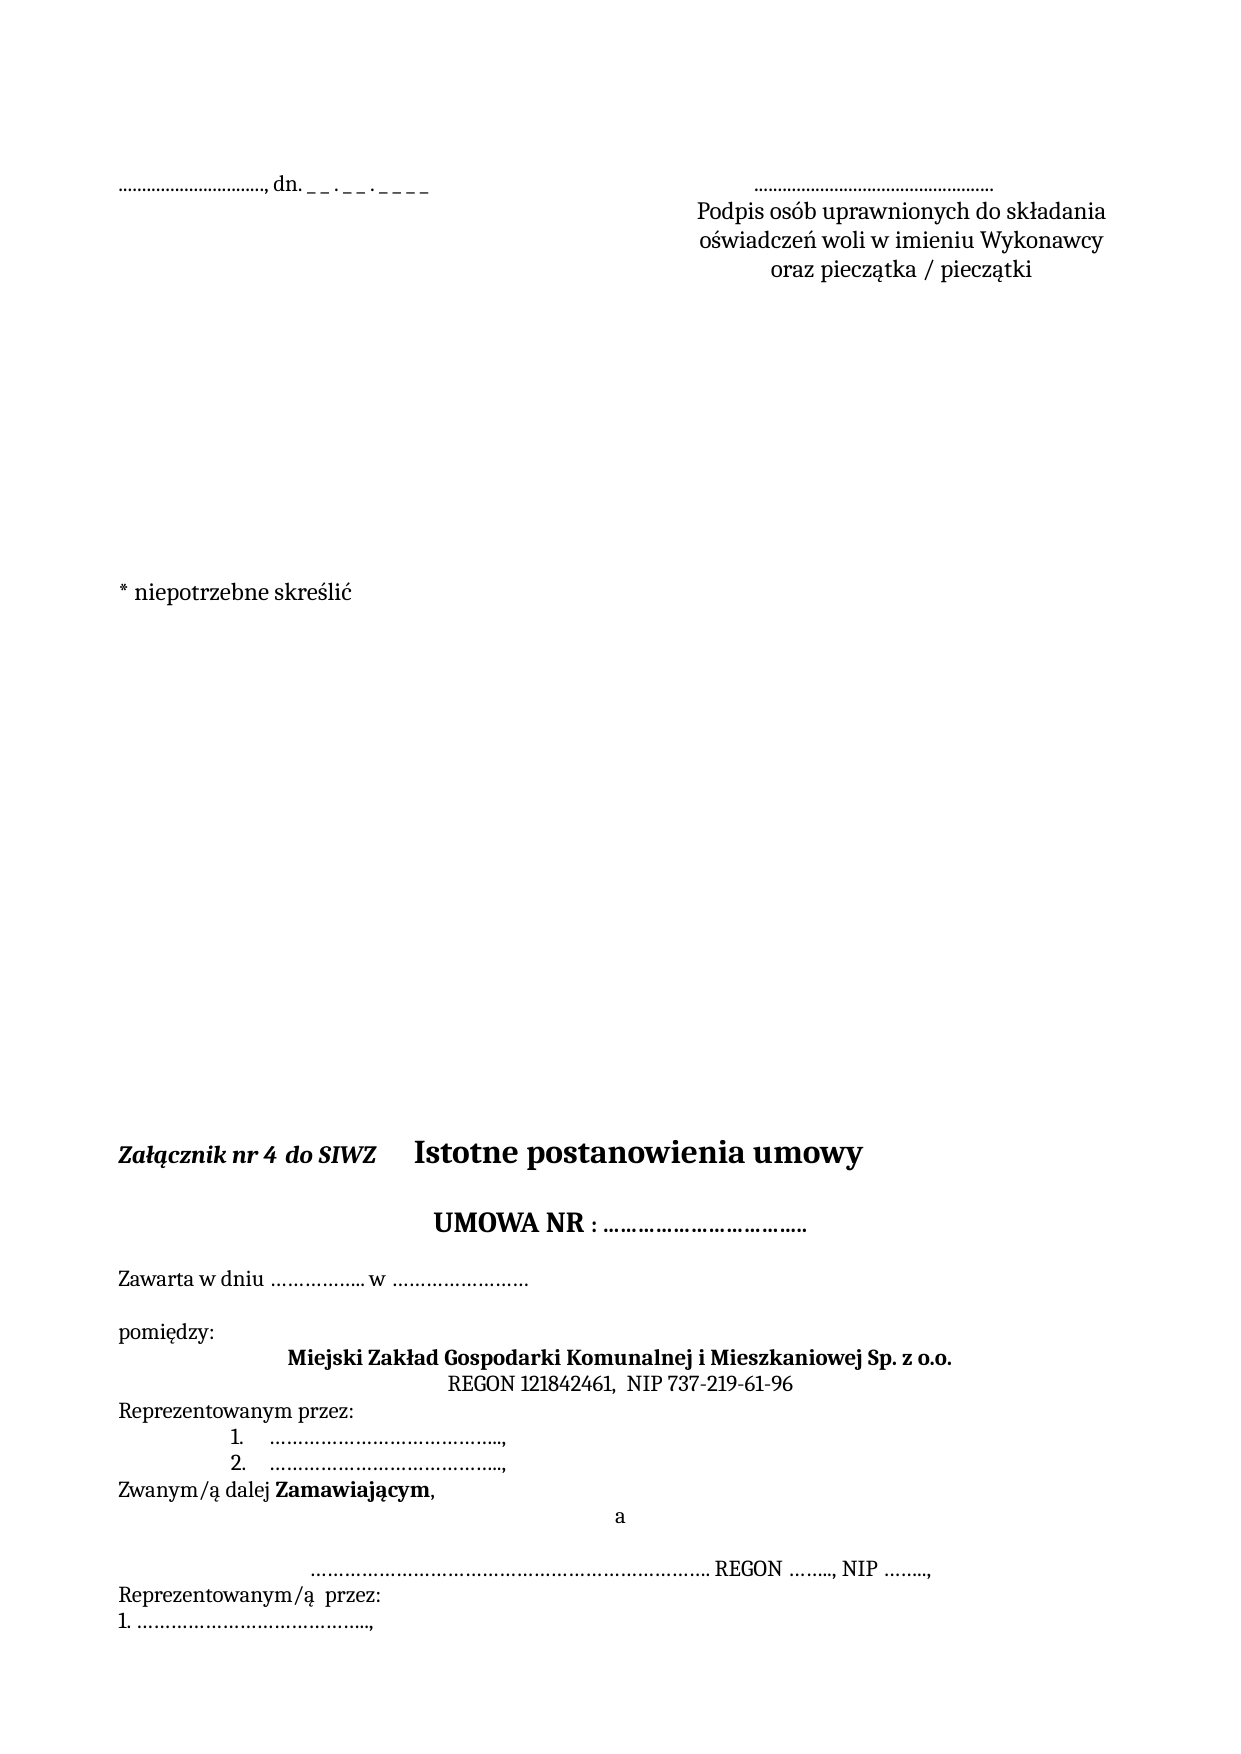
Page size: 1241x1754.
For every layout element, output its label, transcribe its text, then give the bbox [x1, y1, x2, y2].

text * niepotrzebne skreślić [118, 578, 1122, 607]
text 1. ………………………………….., [118, 1608, 1122, 1635]
text Reprezentowanym przez: [118, 1397, 1122, 1424]
text Zawarta w dniu …………….. w …………………… [118, 1266, 1122, 1292]
list ………………………………….., [231, 1450, 1122, 1477]
text REGON 121842461, NIP 737-219-61-96 [118, 1371, 1122, 1397]
text Miejski Zakład Gospodarki Komunalnej i Mieszkaniowej Sp. z o.o. [118, 1345, 1122, 1371]
text Reprezentowanym/ą przez: [118, 1582, 1122, 1608]
text ……………………………………………………………. REGON …….., NIP …….., [118, 1556, 1122, 1582]
list ………………………………….., [231, 1424, 1122, 1450]
text a [118, 1503, 1122, 1529]
text Podpis osób uprawnionych do składania oświadczeń woli w imieniu Wykonawcy [681, 197, 1122, 255]
text pomiędzy: [118, 1318, 1122, 1345]
subtitle Załącznik nr 4 do SIWZ Istotne postanowienia umowy [118, 1134, 1122, 1172]
text oraz pieczątka / pieczątki [681, 255, 1122, 283]
text ..............................., dn. _ _ . _ _ . _ _ _ _ ................................................... [118, 171, 1122, 197]
text Zwanym/ą dalej Zamawiającym, [118, 1477, 1122, 1503]
text UMOWA NR : …………………………….. [118, 1206, 1122, 1239]
